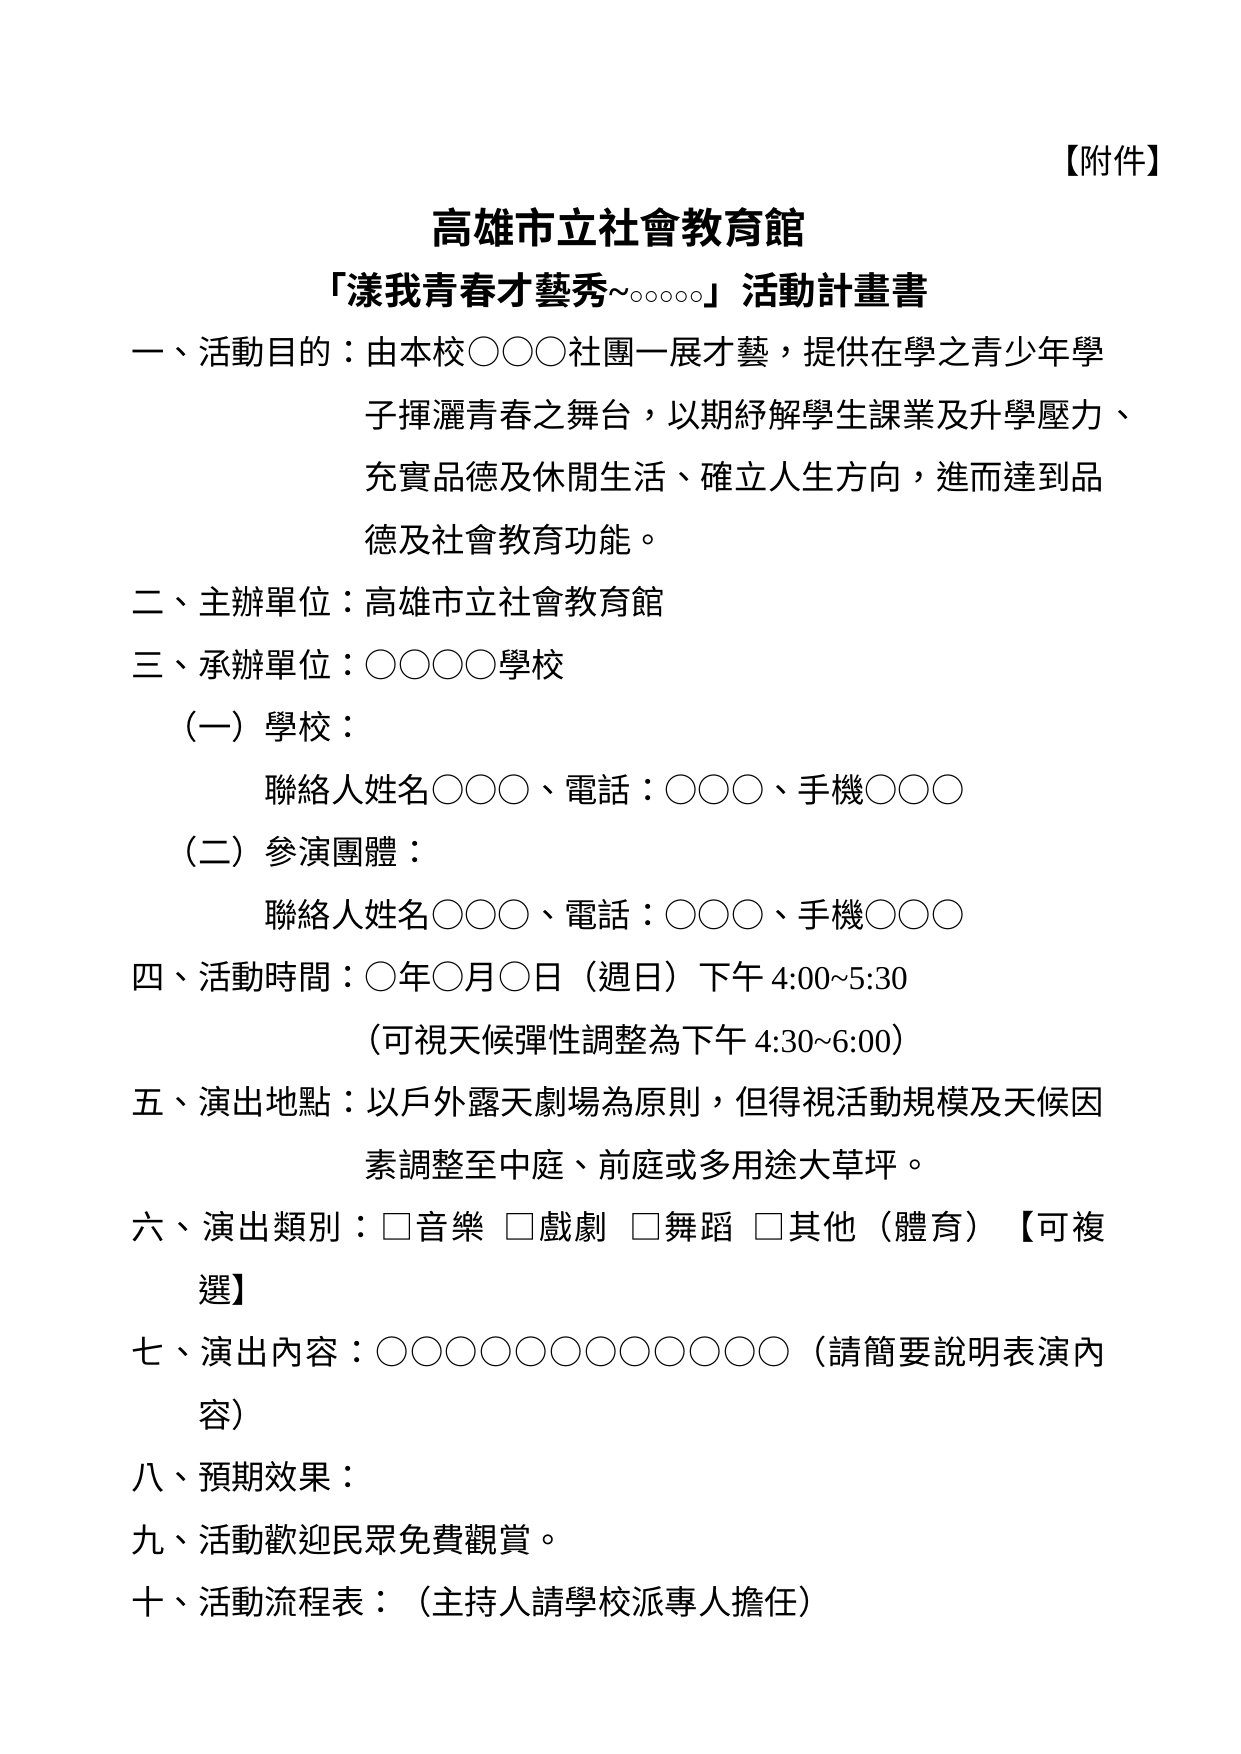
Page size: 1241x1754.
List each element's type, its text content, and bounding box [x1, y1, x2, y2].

text （可視天候彈性調整為下午4:30~6:00） [131, 996, 1106, 1058]
text （二）參演團體： [131, 808, 1106, 871]
text 九、活動歡迎民眾免費觀賞。 [131, 1496, 1106, 1558]
text 七、演出內容：○○○○○○○○○○○○（請簡要說明表演內容） [131, 1308, 1106, 1433]
text 八、預期效果： [131, 1433, 1106, 1496]
text 「漾我青春才藝秀~○○○○○」活動計畫書 [131, 246, 1106, 308]
text 三、承辦單位：○○○○學校 [131, 621, 1106, 683]
text 五、演出地點：以戶外露天劇場為原則，但得視活動規模及天候因素調整至中庭、前庭或多用途大草坪。 [131, 1058, 1106, 1183]
text 十、活動流程表：（主持人請學校派專人擔任） [131, 1558, 1106, 1621]
text 二、主辦單位：高雄市立社會教育館 [131, 558, 1106, 621]
text 高雄市立社會教育館 [131, 127, 1200, 246]
text （一）學校： [131, 683, 1106, 746]
text 【附件】 [1046, 135, 1185, 183]
text 六、演出類別：□音樂 □戲劇 □舞蹈 □其他（體育）【可複選】 [131, 1183, 1106, 1308]
text 聯絡人姓名○○○、電話：○○○、手機○○○ [264, 871, 1106, 933]
text 聯絡人姓名○○○、電話：○○○、手機○○○ [198, 746, 1106, 808]
text 四、活動時間：○年○月○日（週日）下午4:00~5:30 [131, 933, 1106, 996]
text 一、活動目的：由本校○○○社團一展才藝，提供在學之青少年學子揮灑青春之舞台，以期紓解學生課業及升學壓力、充實品德及休閒生活、確立人生方向，進而達到品德及社會教育功能。 [131, 308, 1106, 558]
